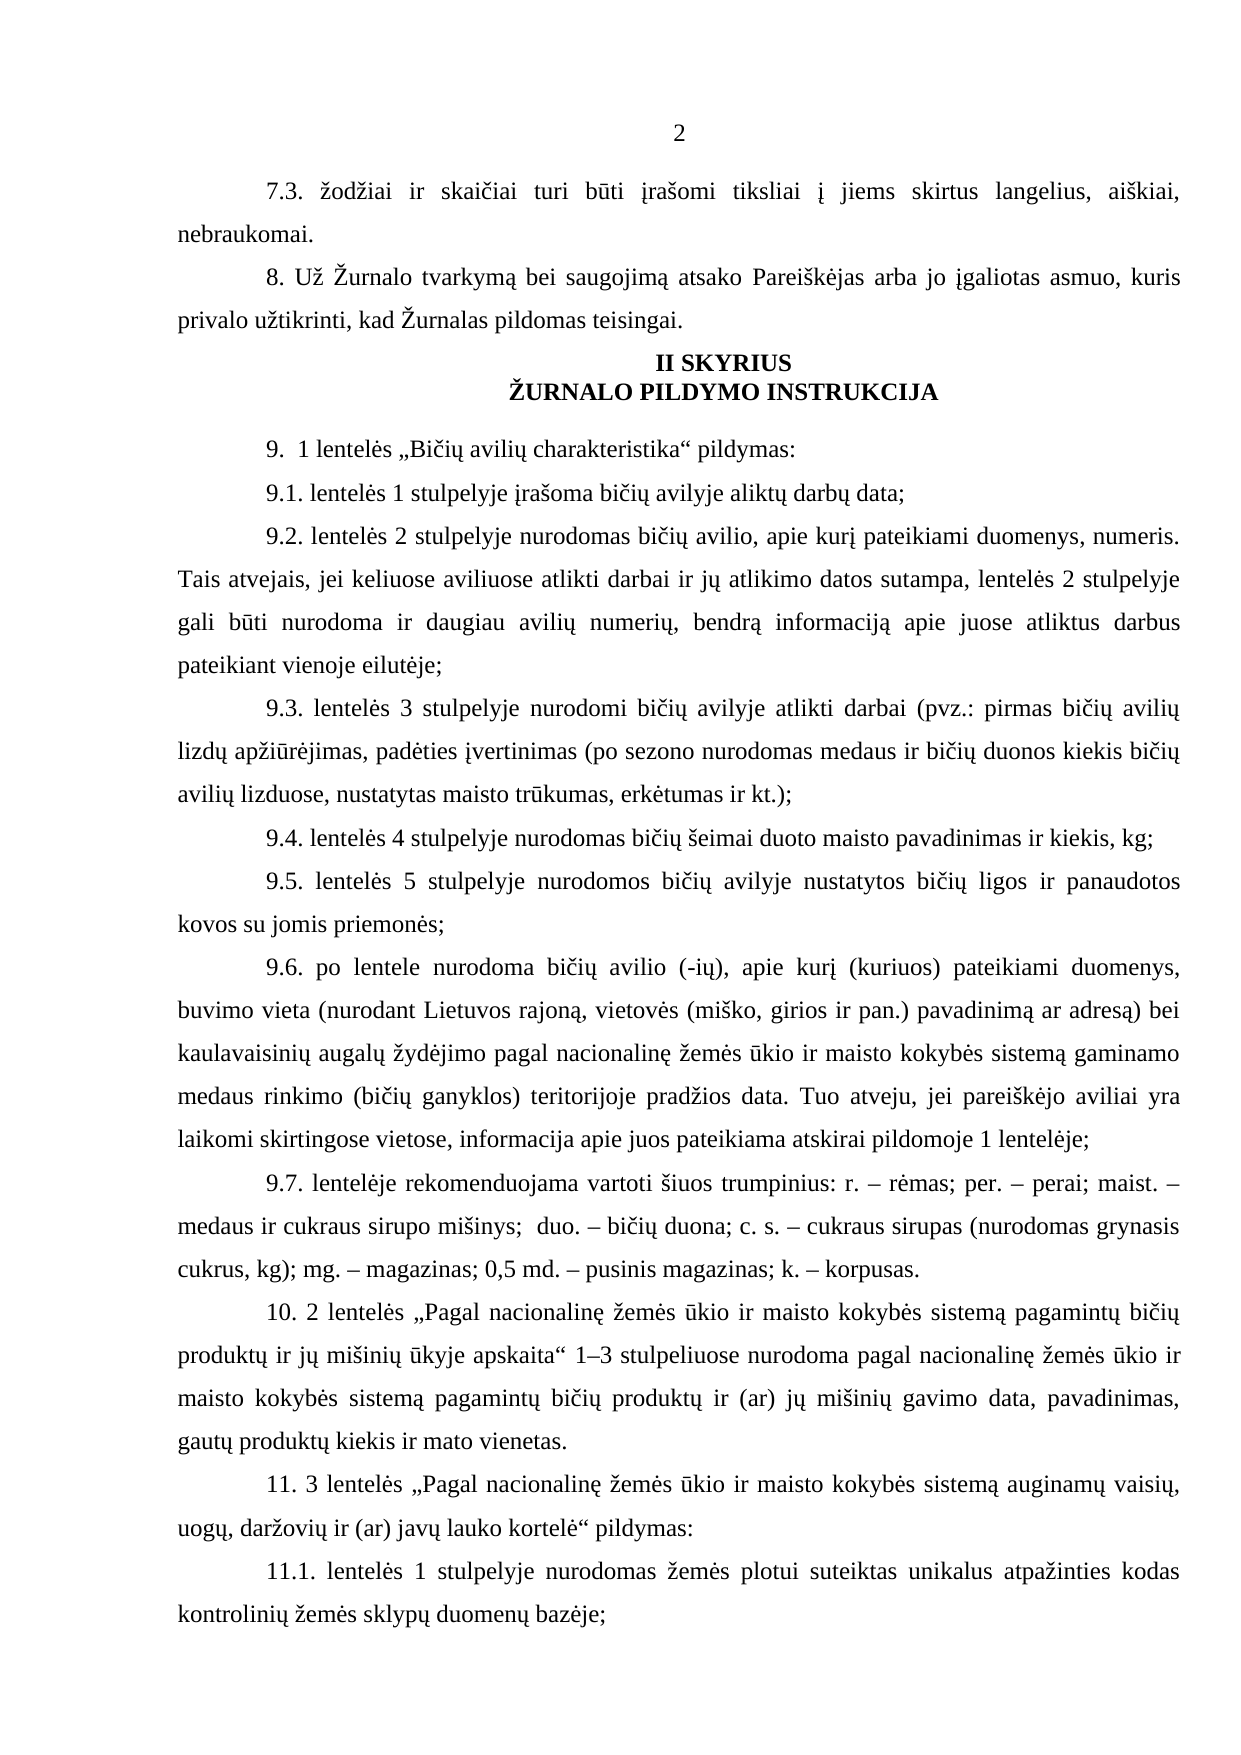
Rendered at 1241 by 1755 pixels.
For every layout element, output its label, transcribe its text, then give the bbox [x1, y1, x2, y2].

text 9.3. lentelės 3 stulpelyje nurodomi bičių avilyje atlikti darbai (pvz.: pirmas bičių avilių lizdų apžiūrėjimas, padėties įvertinimas (po sezono nurodomas medaus ir bičių duonos kiekis bičių avilių lizduose, nustatytas maisto trūkumas, erkėtumas ir kt.); [177, 693, 1181, 808]
text 9.6. po lentele nurodoma bičių avilio (-ių), apie kurį (kuriuos) pateikiami duomenys, buvimo vieta (nurodant Lietuvos rajoną, vietovės (miško, girios ir pan.) pavadinimą ar adresą) bei kaulavaisinių augalų žydėjimo pagal nacionalinę žemės ūkio ir maisto kokybės sistemą gaminamo medaus rinkimo (bičių ganyklos) teritorijoje pradžios data. Tuo atveju, jei pareiškėjo aviliai yra laikomi skirtingose vietose, informacija apie juos pateikiama atskirai pildomoje 1 lentelėje; [177, 952, 1181, 1153]
text 8. Už Žurnalo tvarkymą bei saugojimą atsako Pareiškėjas arba jo įgaliotas asmuo, kuris privalo užtikrinti, kad Žurnalas pildomas teisingai. [177, 262, 1181, 334]
text 9.5. lentelės 5 stulpelyje nurodomos bičių avilyje nustatytos bičių ligos ir panaudotos kovos su jomis priemonės; [177, 866, 1181, 938]
text 7.3. žodžiai ir skaičiai turi būti įrašomi tiksliai į jiems skirtus langelius, aiškiai, nebraukomai. [177, 176, 1181, 248]
text II SKYRIUS [177, 348, 1181, 377]
text 9. 1 lentelės „Bičių avilių charakteristika“ pildymas: [177, 434, 1181, 463]
text 11. 3 lentelės „Pagal nacionalinę žemės ūkio ir maisto kokybės sistemą auginamų vaisių, uogų, daržovių ir (ar) javų lauko kortelė“ pildymas: [177, 1469, 1181, 1541]
text 9.2. lentelės 2 stulpelyje nurodomas bičių avilio, apie kurį pateikiami duomenys, numeris. Tais atvejais, jei keliuose aviliuose atlikti darbai ir jų atlikimo datos sutampa, lentelės 2 stulpelyje gali būti nurodoma ir daugiau avilių numerių, bendrą informaciją apie juose atliktus darbus pateikiant vienoje eilutėje; [177, 521, 1181, 679]
text 9.7. lentelėje rekomenduojama vartoti šiuos trumpinius: r. – rėmas; per. – perai; maist. – medaus ir cukraus sirupo mišinys; duo. – bičių duona; c. s. – cukraus sirupas (nurodomas grynasis cukrus, kg); mg. – magazinas; 0,5 md. – pusinis magazinas; k. – korpusas. [177, 1168, 1181, 1283]
text 9.1. lentelės 1 stulpelyje įrašoma bičių avilyje aliktų darbų data; [177, 478, 1181, 506]
text ŽURNALO PILDYMO INSTRUKCIJA [177, 377, 1181, 406]
text 9.4. lentelės 4 stulpelyje nurodomas bičių šeimai duoto maisto pavadinimas ir kiekis, kg; [177, 823, 1181, 851]
text 11.1. lentelės 1 stulpelyje nurodomas žemės plotui suteiktas unikalus atpažinties kodas kontrolinių žemės sklypų duomenų bazėje; [177, 1556, 1181, 1628]
text 10. 2 lentelės „Pagal nacionalinę žemės ūkio ir maisto kokybės sistemą pagamintų bičių produktų ir jų mišinių ūkyje apskaita“ 1–3 stulpeliuose nurodoma pagal nacionalinę žemės ūkio ir maisto kokybės sistemą pagamintų bičių produktų ir (ar) jų mišinių gavimo data, pavadinimas, gautų produktų kiekis ir mato vienetas. [177, 1297, 1181, 1455]
